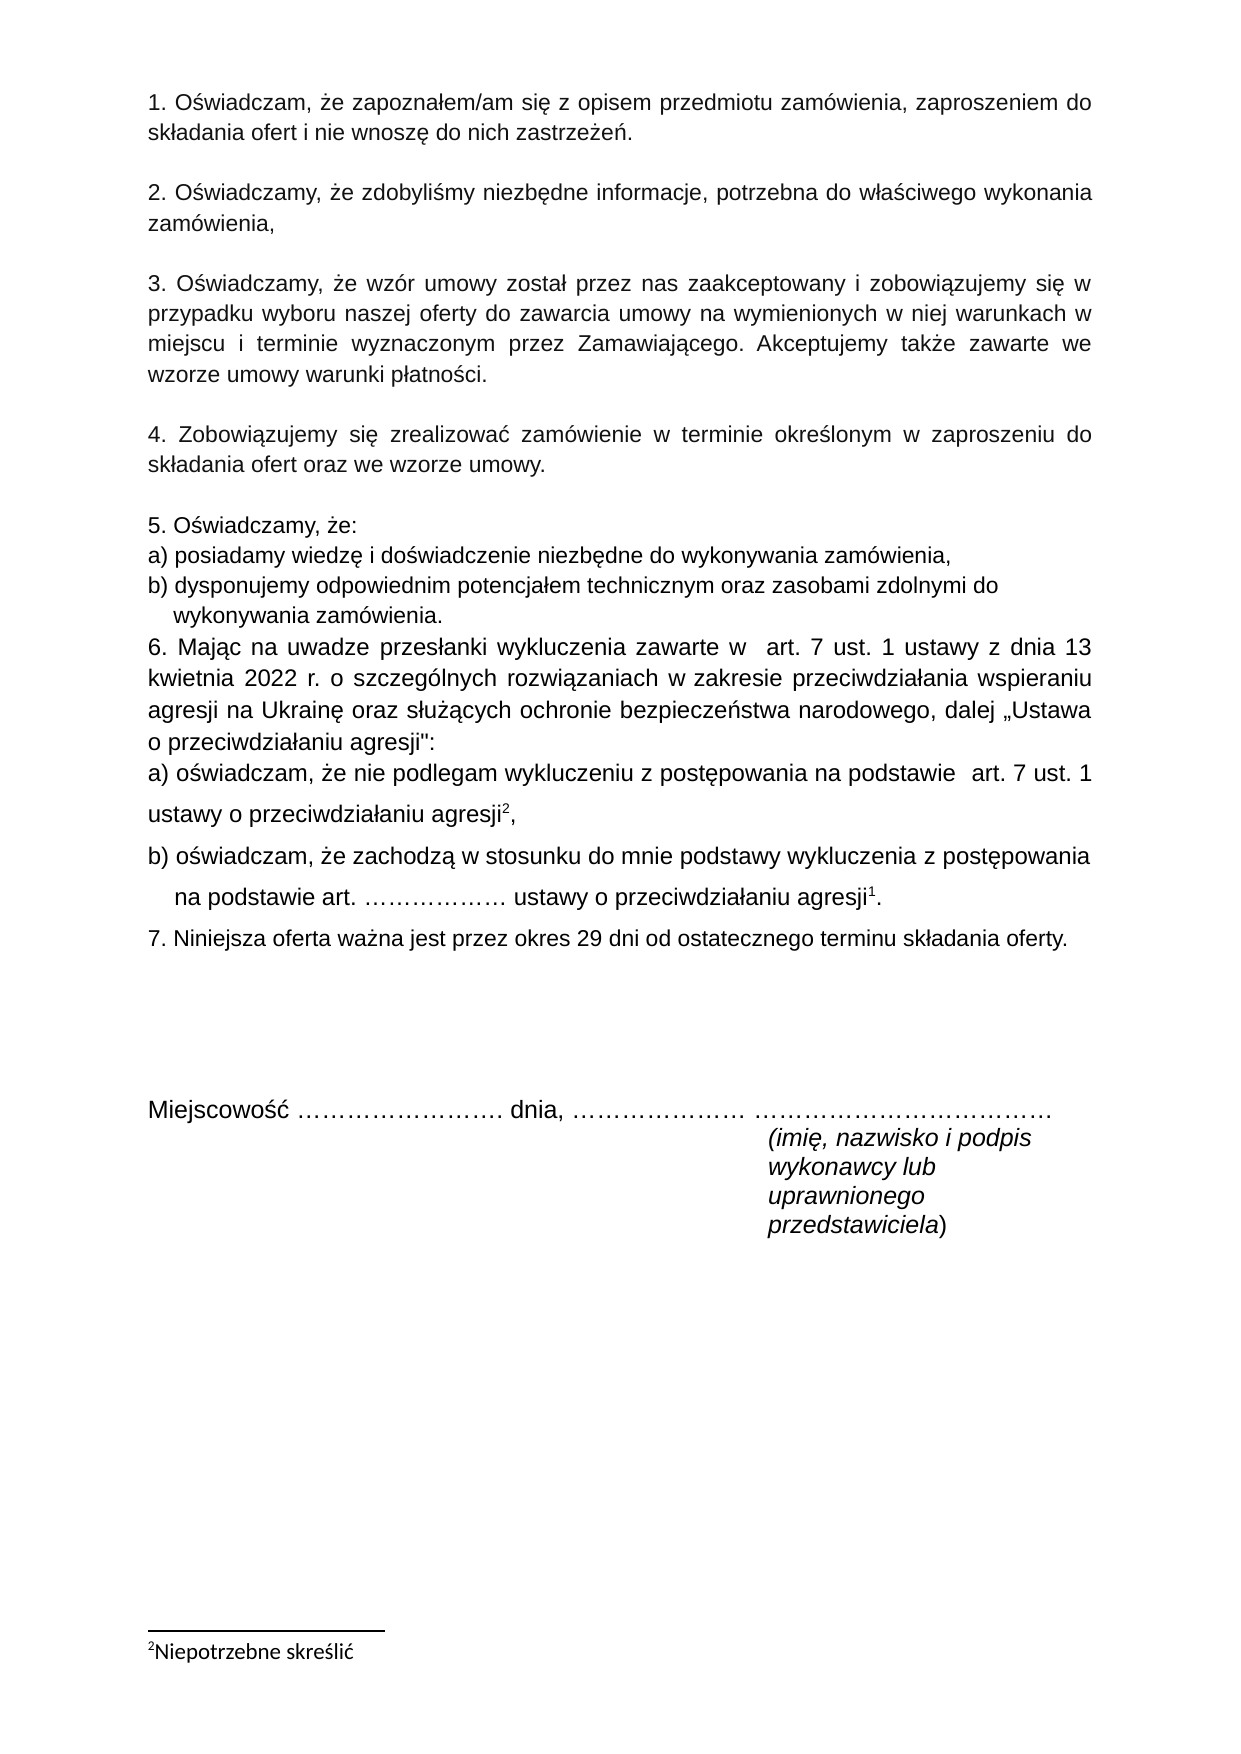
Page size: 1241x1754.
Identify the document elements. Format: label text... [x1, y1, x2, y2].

text a) oświadczam, że nie podlegam wykluczeniu z postępowania na podstawie art. 7 ust. 1 ustawy o przeciwdziałaniu agresji, [148, 759, 1093, 828]
text 1. Oświadczam, że zapoznałem/am się z opisem przedmiotu zamówienia, zaproszeniem do składania ofert i nie wnoszę do nich zastrzeżeń. [148, 89, 1093, 145]
text Niepotrzebne skreślić [148, 1637, 1093, 1665]
text 7. Niniejsza oferta ważna jest przez okres 29 dni od ostatecznego terminu składania oferty. [148, 924, 1093, 951]
text na podstawie art. ……………… ustawy o przeciwdziałaniu agresji1. [148, 883, 1093, 911]
text wykonywania zamówienia. [148, 602, 1093, 628]
text b) dysponujemy odpowiednim potencjałem technicznym oraz zasobami zdolnymi do [148, 572, 1093, 598]
text 5. Oświadczamy, że: [148, 512, 1093, 538]
text b) oświadczam, że zachodzą w stosunku do mnie podstawy wykluczenia z postępowania [148, 842, 1093, 869]
text 6. Mając na uwadze przesłanki wykluczenia zawarte w art. 7 ust. 1 ustawy z dnia 13 kwietnia 2022 r. o szczególnych rozwiązaniach w zakresie przeciwdziałania wspieraniu agresji na Ukrainę oraz służących ochronie bezpieczeństwa narodowego, dalej „Ustawa o przeciwdziałaniu agresji": [148, 632, 1093, 755]
text a) posiadamy wiedzę i doświadczenie niezbędne do wykonywania zamówienia, [148, 542, 1093, 568]
text Miejscowość ……………………. dnia, ………………… ……………………………… [148, 1095, 1093, 1123]
text 3. Oświadczamy, że wzór umowy został przez nas zaakceptowany i zobowiązujemy się w przypadku wyboru naszej oferty do zawarcia umowy na wymienionych w niej warunkach w miejscu i terminie wyznaczonym przez Zamawiającego. Akceptujemy także zawarte we wzorze umowy warunki płatności. [148, 270, 1093, 387]
text (imię, nazwisko i podpis wykonawcy lub uprawnionego przedstawiciela) [768, 1123, 1093, 1238]
text 4. Zobowiązujemy się zrealizować zamówienie w terminie określonym w zaproszeniu do składania ofert oraz we wzorze umowy. [148, 421, 1093, 477]
text 2. Oświadczamy, że zdobyliśmy niezbędne informacje, potrzebna do właściwego wykonania zamówienia, [148, 179, 1093, 236]
